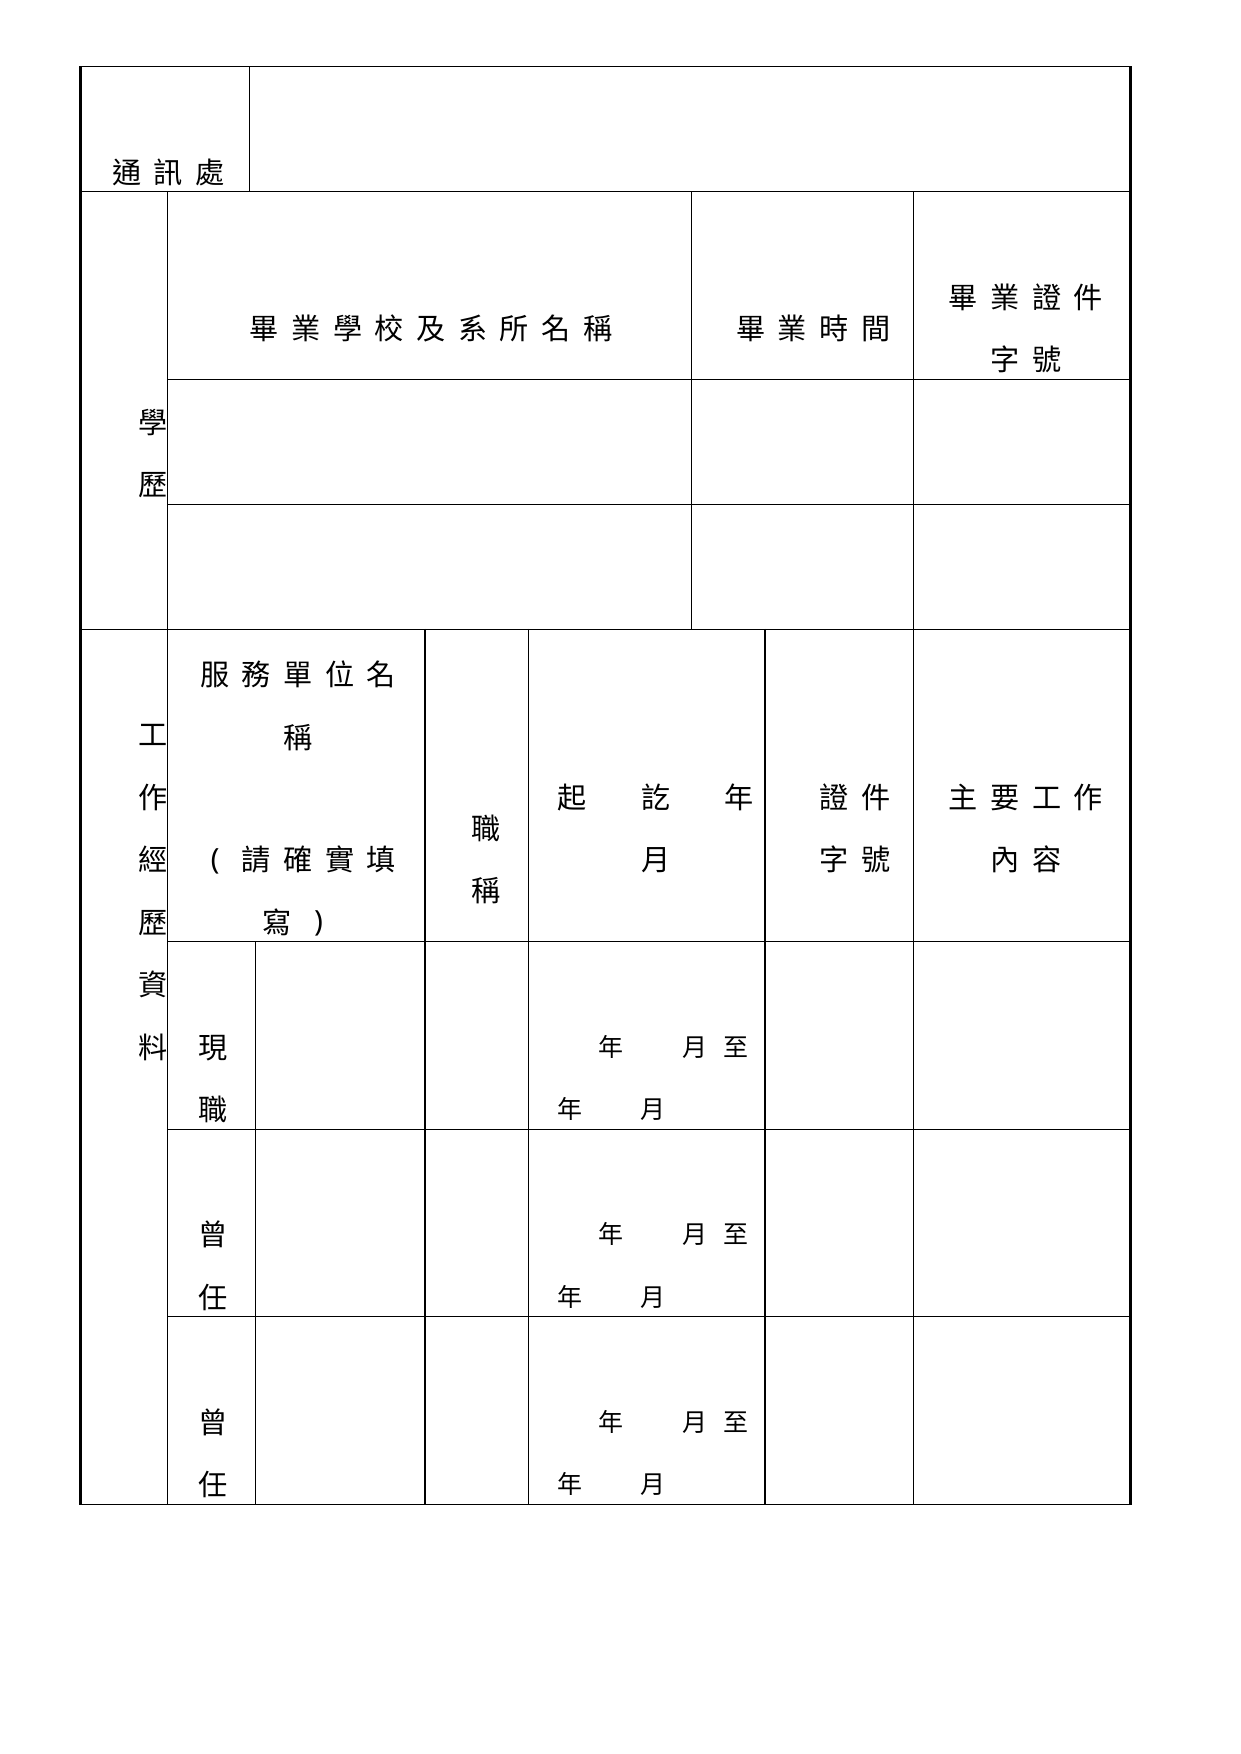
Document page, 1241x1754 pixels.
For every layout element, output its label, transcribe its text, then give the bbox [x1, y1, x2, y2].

table_cell [426, 1130, 528, 1316]
table_cell 畢業時間 [692, 192, 913, 379]
table_cell [914, 1130, 1129, 1316]
table_cell 通訊處 [82, 67, 249, 191]
table_cell [256, 1130, 424, 1316]
table_cell 年 月至 年 月 [529, 942, 764, 1129]
table_cell [692, 505, 913, 629]
table_cell [250, 67, 1129, 191]
table_cell 起 訖 年 月 [529, 630, 764, 941]
table_cell 現職 [168, 942, 255, 1129]
table_cell 畢業學校及系所名稱 [168, 192, 691, 379]
table_cell 年 月至 年 月 [529, 1317, 764, 1504]
table_cell [914, 380, 1129, 504]
table_cell [914, 1317, 1129, 1504]
table_cell 服務單位名稱 (請確實填寫) [168, 630, 424, 941]
table_cell [168, 505, 691, 629]
table_cell 職稱 [426, 630, 528, 941]
table_cell 工作經歷資料 [82, 630, 167, 1504]
table_cell 曾任 [168, 1130, 255, 1316]
table_cell 畢業證件字號 [914, 192, 1129, 379]
table_cell 年 月至 年 月 [529, 1130, 764, 1316]
table_cell [766, 1130, 913, 1316]
table_cell [766, 1317, 913, 1504]
table_cell 學歷 [82, 192, 167, 629]
table_cell [914, 942, 1129, 1129]
table_cell [168, 380, 691, 504]
table_cell [256, 1317, 424, 1504]
table_cell 主要工作內容 [914, 630, 1129, 941]
table_cell [766, 942, 913, 1129]
table_cell [426, 1317, 528, 1504]
table_cell 曾任 [168, 1317, 255, 1504]
table_cell [426, 942, 528, 1129]
table_cell [914, 505, 1129, 629]
table_cell 證件字號 [766, 630, 913, 941]
table_cell [256, 942, 424, 1129]
table_cell [692, 380, 913, 504]
